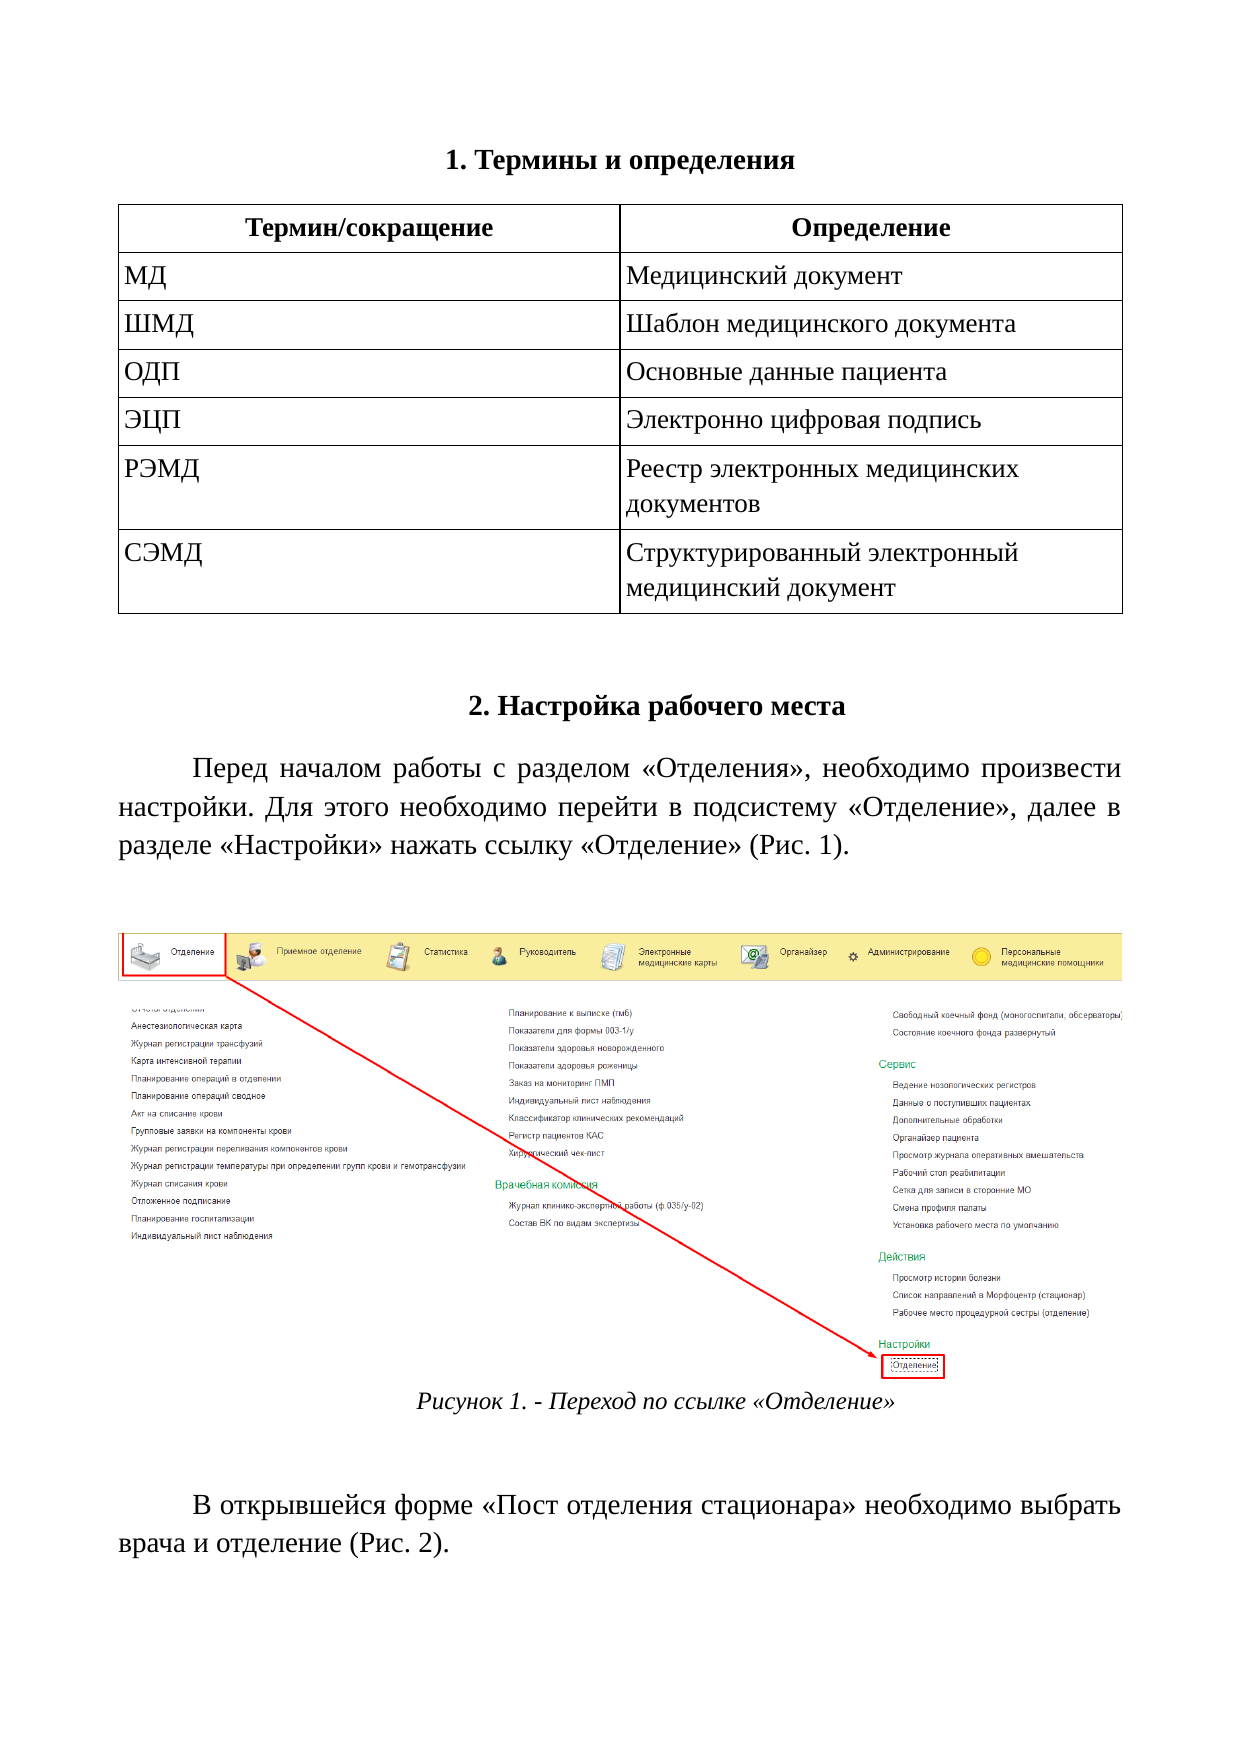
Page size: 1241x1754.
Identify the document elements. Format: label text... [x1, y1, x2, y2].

table_cell ОДП [119, 350, 619, 397]
table_cell Основные данные пациента [621, 350, 1122, 397]
subtitle 1. Термины и определения [118, 142, 1122, 175]
table_cell РЭМД [119, 446, 619, 529]
table_cell Структурированный электронный медицинский документ [621, 530, 1122, 613]
table_cell СЭМД [119, 530, 619, 613]
text Перед началом работы с разделом «Отделения», необходимо произвести настройки. Для этого необходимо перейти в подсистему «Отделение», далее в разделе «Настройки» нажать ссылку «Отделение» (Рис. 1). [118, 750, 1122, 861]
table_cell Реестр электронных медицинских документов [621, 446, 1122, 529]
table_cell Шаблон медицинского документа [621, 301, 1122, 349]
table_cell ЭЦП [119, 398, 619, 445]
table_cell Электронно цифровая подпись [621, 398, 1122, 445]
subtitle 2. Настройка рабочего места [118, 688, 1122, 722]
text В открывшейся форме «Пост отделения стационара» необходимо выбрать врача и отделение (Рис. 2). [118, 1487, 1122, 1559]
table_cell ШМД [119, 301, 619, 349]
table_header Термин/сокращение [119, 205, 619, 252]
table_header Определение [621, 205, 1122, 252]
table_cell Медицинский документ [621, 253, 1122, 300]
table_cell МД [119, 253, 619, 300]
text Рисунок 1. - Переход по ссылке «Отделение» [118, 1382, 1122, 1414]
picture [118, 933, 1123, 1382]
